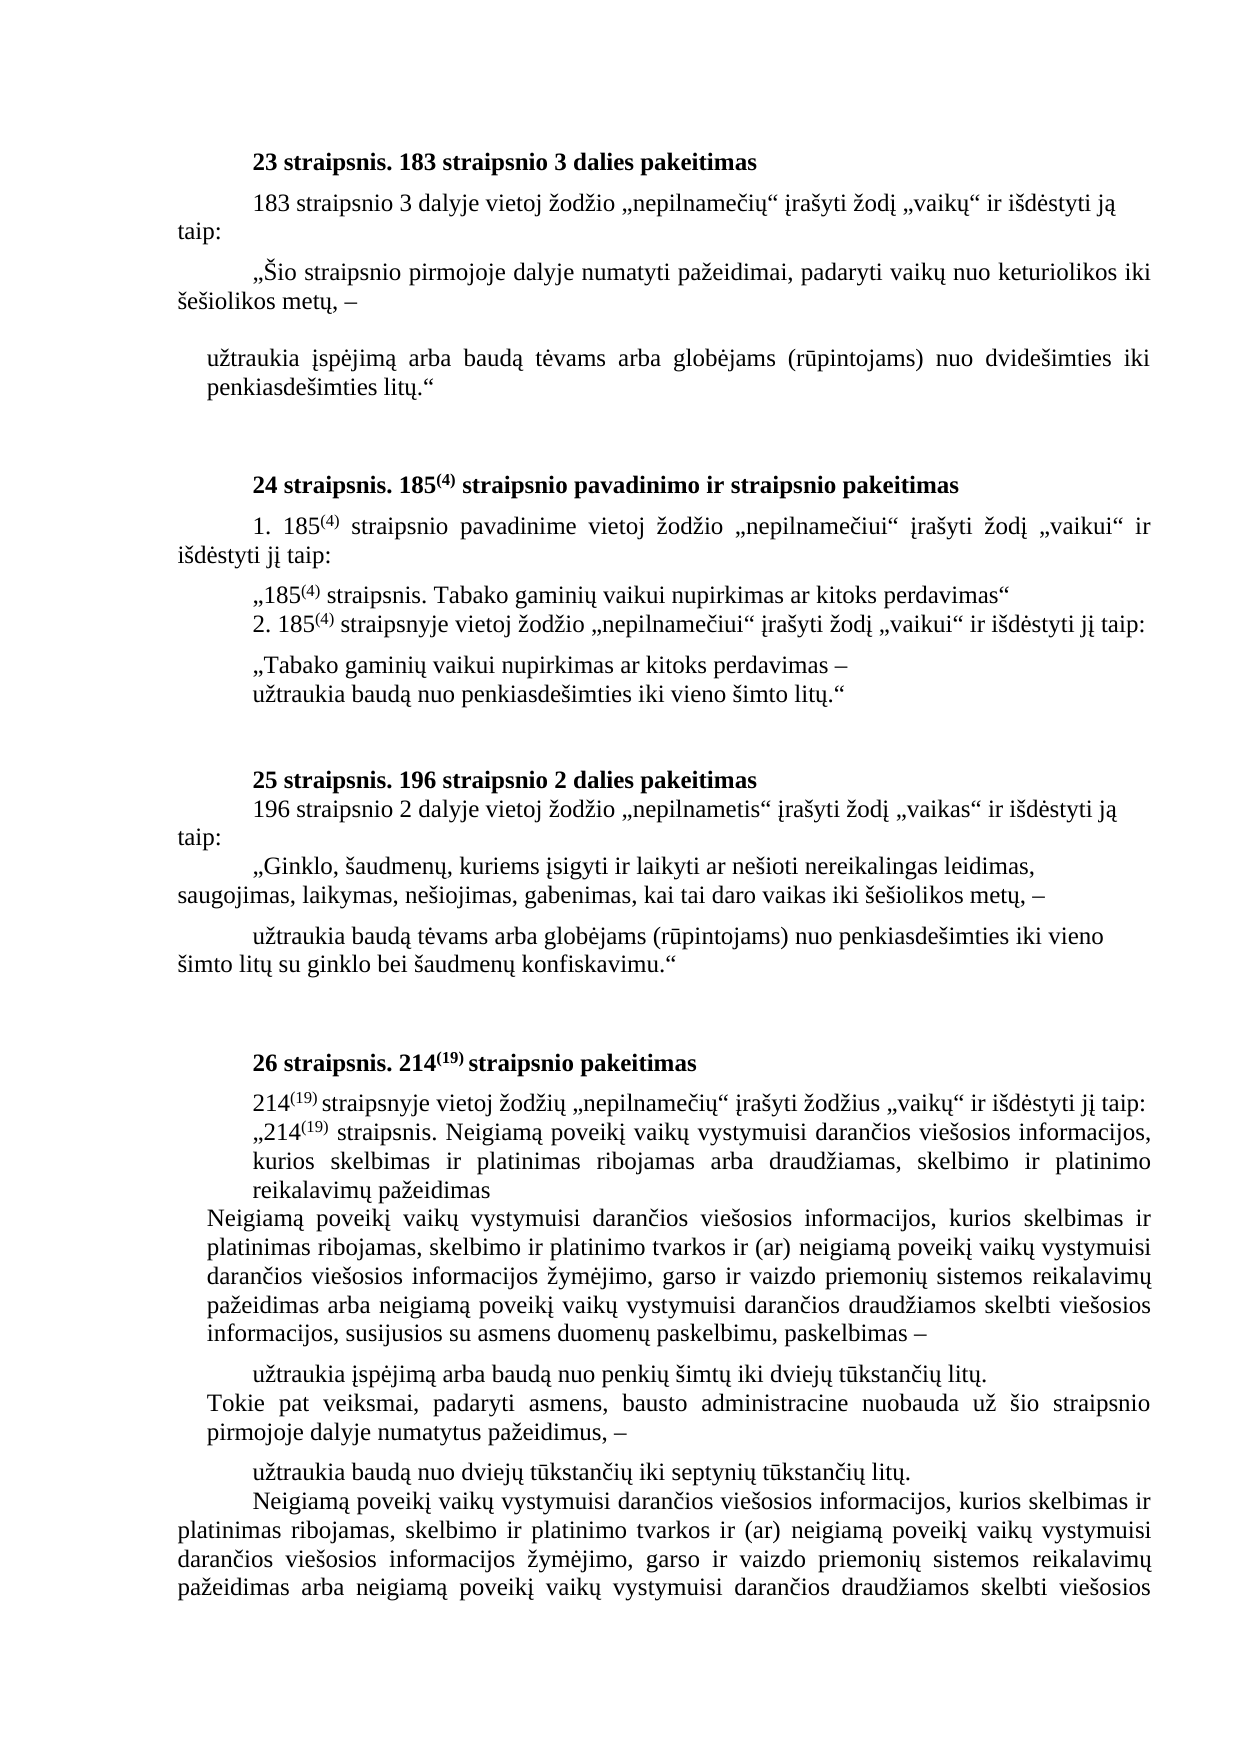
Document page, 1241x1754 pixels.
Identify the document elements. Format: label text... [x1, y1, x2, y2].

text „185(4) straipsnis. Tabako gaminių vaikui nupirkimas ar kitoks perdavimas“ [252, 581, 1152, 609]
text „Šio straipsnio pirmojoje dalyje numatyti pažeidimai, padaryti vaikų nuo keturiolikos iki šešiolikos metų, – [177, 257, 1152, 314]
text „214(19) straipsnis. Neigiamą poveikį vaikų vystymuisi darančios viešosios informacijos, kurios skelbimas ir platinimas ribojamas arba draudžiamas, skelbimo ir platinimo reikalavimų pažeidimas [252, 1117, 1152, 1203]
text 23 straipsnis. 183 straipsnio 3 dalies pakeitimas [177, 147, 1152, 176]
text 196 straipsnio 2 dalyje vietoj žodžio „nepilnametis“ įrašyti žodį „vaikas“ ir išdėstyti ją taip: [177, 794, 1152, 851]
text Tokie pat veiksmai, padaryti asmens, bausto administracine nuobauda už šio straipsnio pirmojoje dalyje numatytus pažeidimus, – [207, 1388, 1152, 1445]
text užtraukia įspėjimą arba baudą tėvams arba globėjams (rūpintojams) nuo dvidešimties iki penkiasdešimties litų.“ [207, 343, 1152, 401]
text Neigiamą poveikį vaikų vystymuisi darančios viešosios informacijos, kurios skelbimas ir platinimas ribojamas, skelbimo ir platinimo tvarkos ir (ar) neigiamą poveikį vaikų vystymuisi darančios viešosios informacijos žymėjimo, garso ir vaizdo priemonių sistemos reikalavimų pažeidimas arba neigiamą poveikį vaikų vystymuisi darančios draudžiamos skelbti viešosios informacijos, susijusios su asmens duomenų paskelbimu, paskelbimas – [207, 1203, 1152, 1347]
text užtraukia baudą nuo dviejų tūkstančių iki septynių tūkstančių litų. [177, 1457, 1152, 1486]
text užtraukia baudą tėvams arba globėjams (rūpintojams) nuo penkiasdešimties iki vieno šimto litų su ginklo bei šaudmenų konfiskavimu.“ [177, 921, 1152, 978]
text Neigiamą poveikį vaikų vystymuisi darančios viešosios informacijos, kurios skelbimas ir platinimas ribojamas, skelbimo ir platinimo tvarkos ir (ar) neigiamą poveikį vaikų vystymuisi darančios viešosios informacijos žymėjimo, garso ir vaizdo priemonių sistemos reikalavimų pažeidimas arba neigiamą poveikį vaikų vystymuisi darančios draudžiamos skelbti viešosios [177, 1486, 1152, 1601]
text užtraukia įspėjimą arba baudą nuo penkių šimtų iki dviejų tūkstančių litų. [177, 1359, 1152, 1388]
text „Ginklo, šaudmenų, kuriems įsigyti ir laikyti ar nešioti nereikalingas leidimas, saugojimas, laikymas, nešiojimas, gabenimas, kai tai daro vaikas iki šešiolikos metų, – [177, 851, 1152, 909]
text 24 straipsnis. 185(4) straipsnio pavadinimo ir straipsnio pakeitimas [177, 470, 1152, 499]
text 25 straipsnis. 196 straipsnio 2 dalies pakeitimas [177, 765, 1152, 794]
text 183 straipsnio 3 dalyje vietoj žodžio „nepilnamečių“ įrašyti žodį „vaikų“ ir išdėstyti ją taip: [177, 188, 1152, 245]
text užtraukia baudą nuo penkiasdešimties iki vieno šimto litų.“ [177, 679, 1152, 707]
text „Tabako gaminių vaikui nupirkimas ar kitoks perdavimas – [177, 650, 1152, 679]
text 214(19) straipsnyje vietoj žodžių „nepilnamečių“ įrašyti žodžius „vaikų“ ir išdėstyti jį taip: [177, 1088, 1152, 1117]
text 2. 185(4) straipsnyje vietoj žodžio „nepilnamečiui“ įrašyti žodį „vaikui“ ir išdėstyti jį taip: [177, 609, 1152, 638]
text 26 straipsnis. 214(19) straipsnio pakeitimas [177, 1048, 1152, 1076]
text 1. 185(4) straipsnio pavadinime vietoj žodžio „nepilnamečiui“ įrašyti žodį „vaikui“ ir išdėstyti jį taip: [177, 511, 1152, 568]
